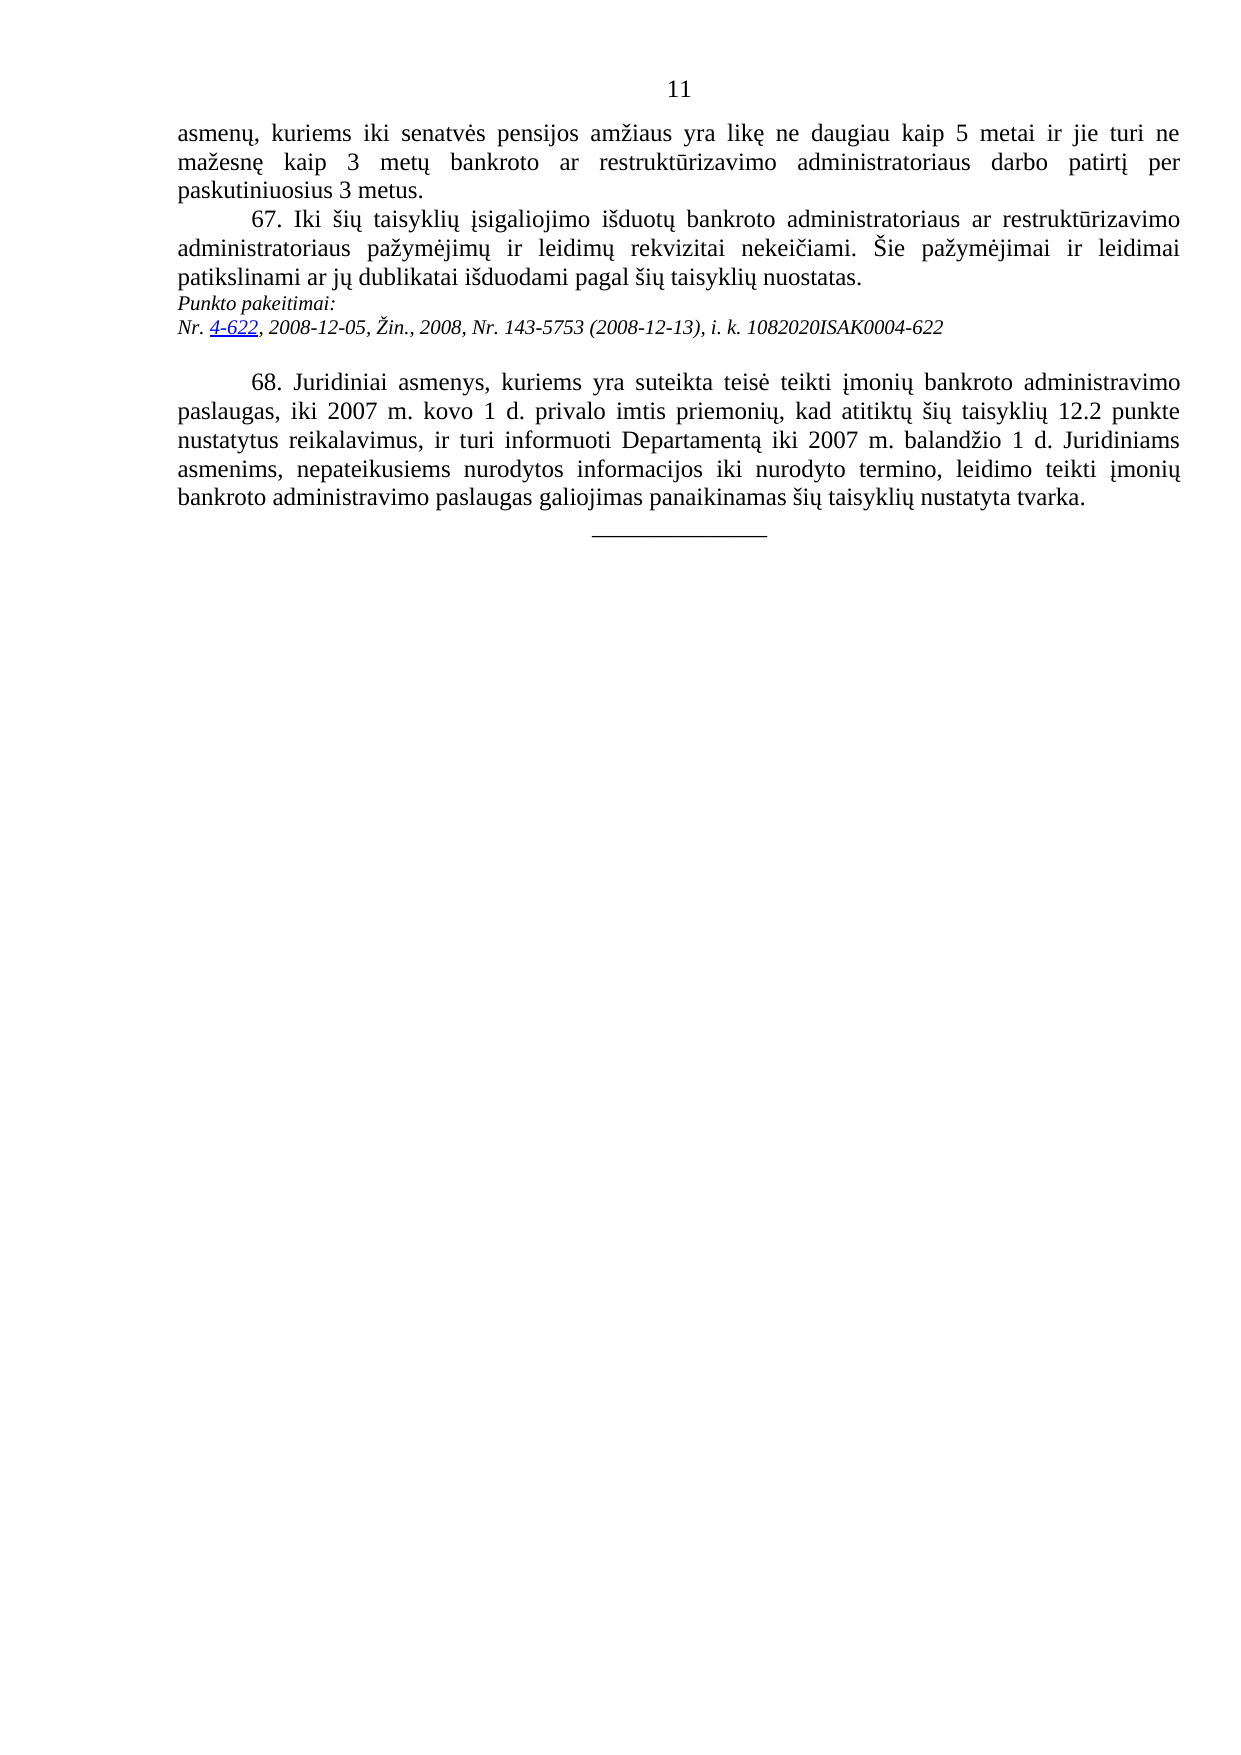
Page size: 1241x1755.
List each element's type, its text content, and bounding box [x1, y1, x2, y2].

text 68. Juridiniai asmenys, kuriems yra suteikta teisė teikti įmonių bankroto administravimo paslaugas, iki 2007 m. kovo 1 d. privalo imtis priemonių, kad atitiktų šių taisyklių 12.2 punkte nustatytus reikalavimus, ir turi informuoti Departamentą iki 2007 m. balandžio 1 d. Juridiniams asmenims, nepateikusiems nurodytos informacijos iki nurodyto termino, leidimo teikti įmonių bankroto administravimo paslaugas galiojimas panaikinamas šių taisyklių nustatyta tvarka. [177, 367, 1181, 511]
text asmenų, kuriems iki senatvės pensijos amžiaus yra likę ne daugiau kaip 5 metai ir jie turi ne mažesnę kaip 3 metų bankroto ar restruktūrizavimo administratoriaus darbo patirtį per paskutiniuosius 3 metus. [177, 118, 1181, 204]
text ______________ [177, 511, 1181, 540]
text 67. Iki šių taisyklių įsigaliojimo išduotų bankroto administratoriaus ar restruktūrizavimo administratoriaus pažymėjimų ir leidimų rekvizitai nekeičiami. Šie pažymėjimai ir leidimai patikslinami ar jų dublikatai išduodami pagal šių taisyklių nuostatas. [177, 204, 1181, 291]
text Punkto pakeitimai: [177, 291, 1181, 315]
text Nr. 4-622, 2008-12-05, Žin., 2008, Nr. 143-5753 (2008-12-13), i. k. 1082020ISAK0004-622 [177, 315, 1181, 339]
